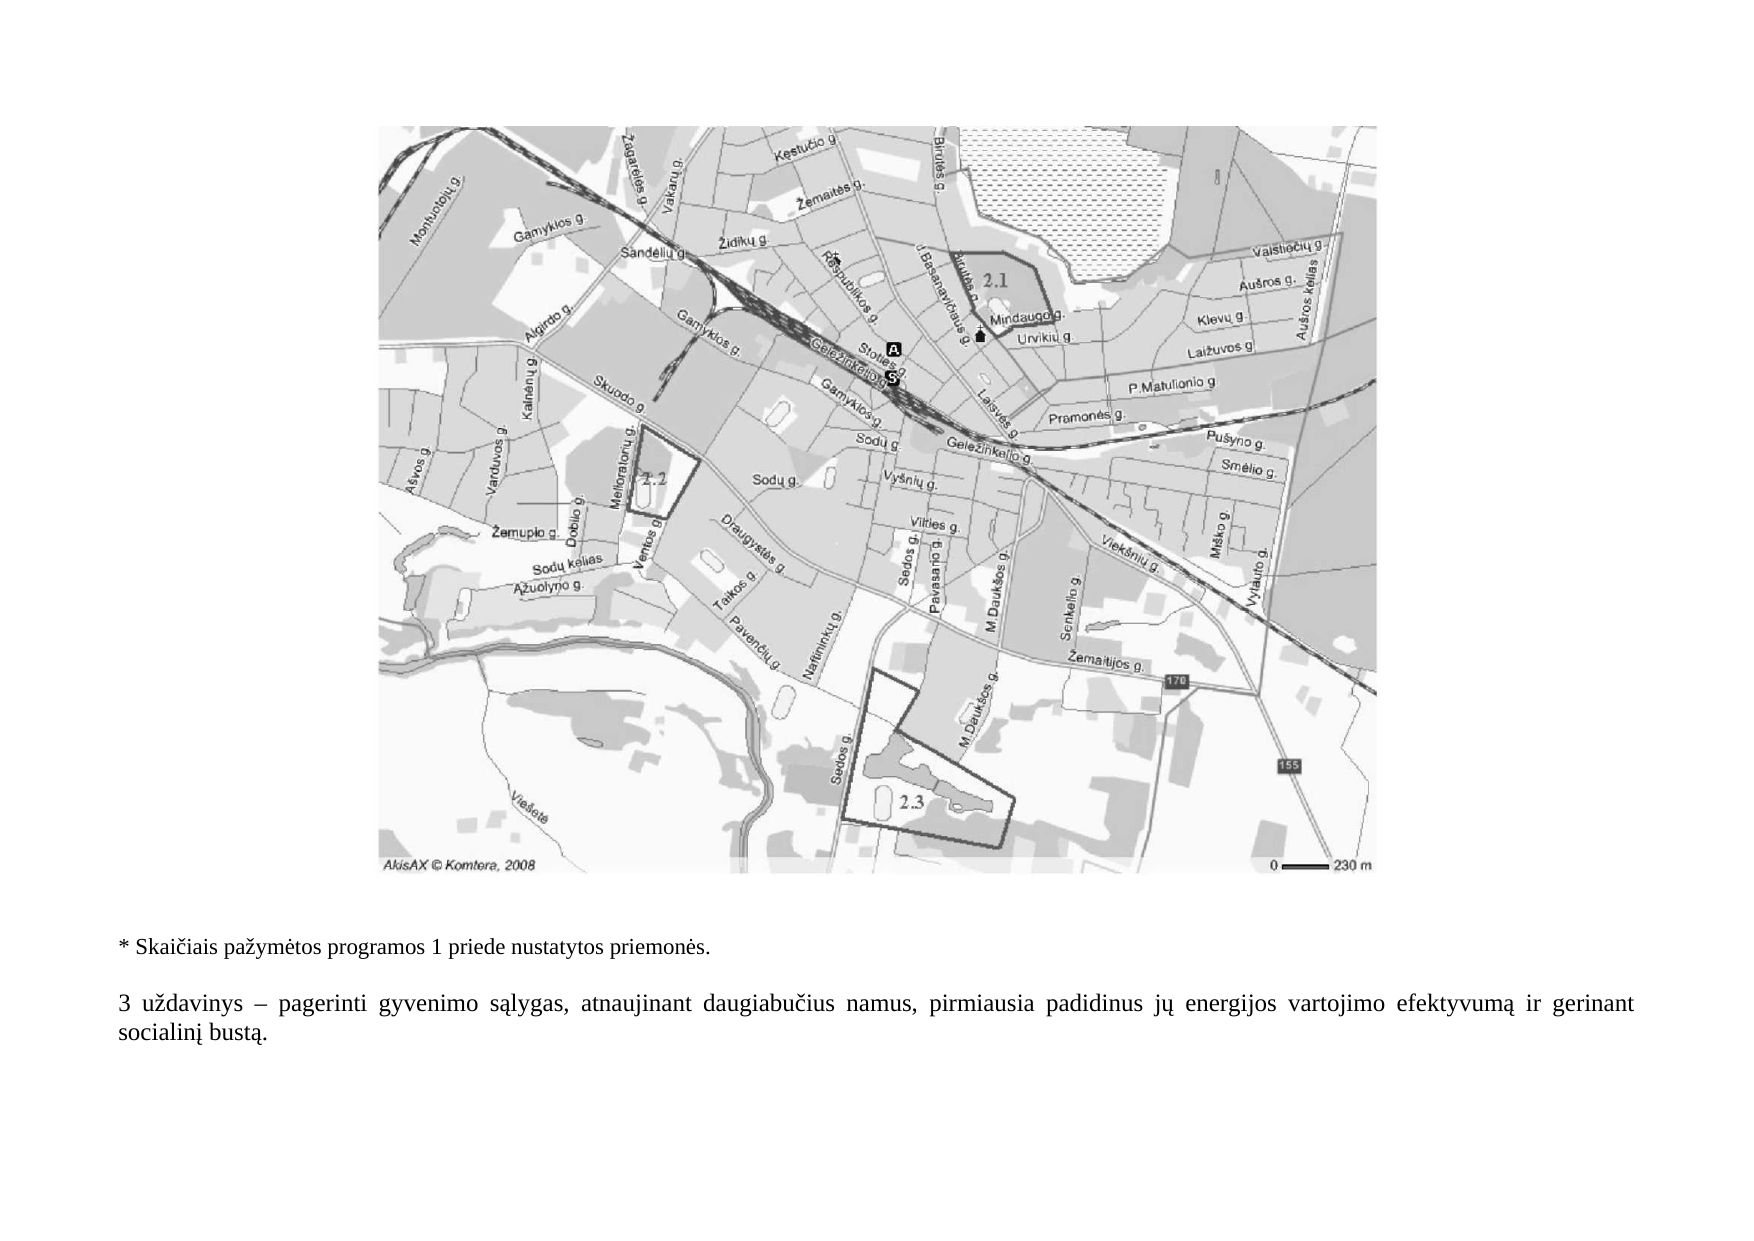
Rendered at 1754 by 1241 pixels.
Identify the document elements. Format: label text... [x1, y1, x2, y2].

text * Skaičiais pažymėtos programos 1 priede nustatytos priemonės. [118, 933, 1635, 959]
text 3 uždavinys – pagerinti gyvenimo sąlygas, atnaujinant daugiabučius namus, pirmiausia padidinus jų energijos vartojimo efektyvumą ir gerinant socialinį bustą. [118, 988, 1635, 1045]
text (pav.) [118, 103, 1635, 875]
